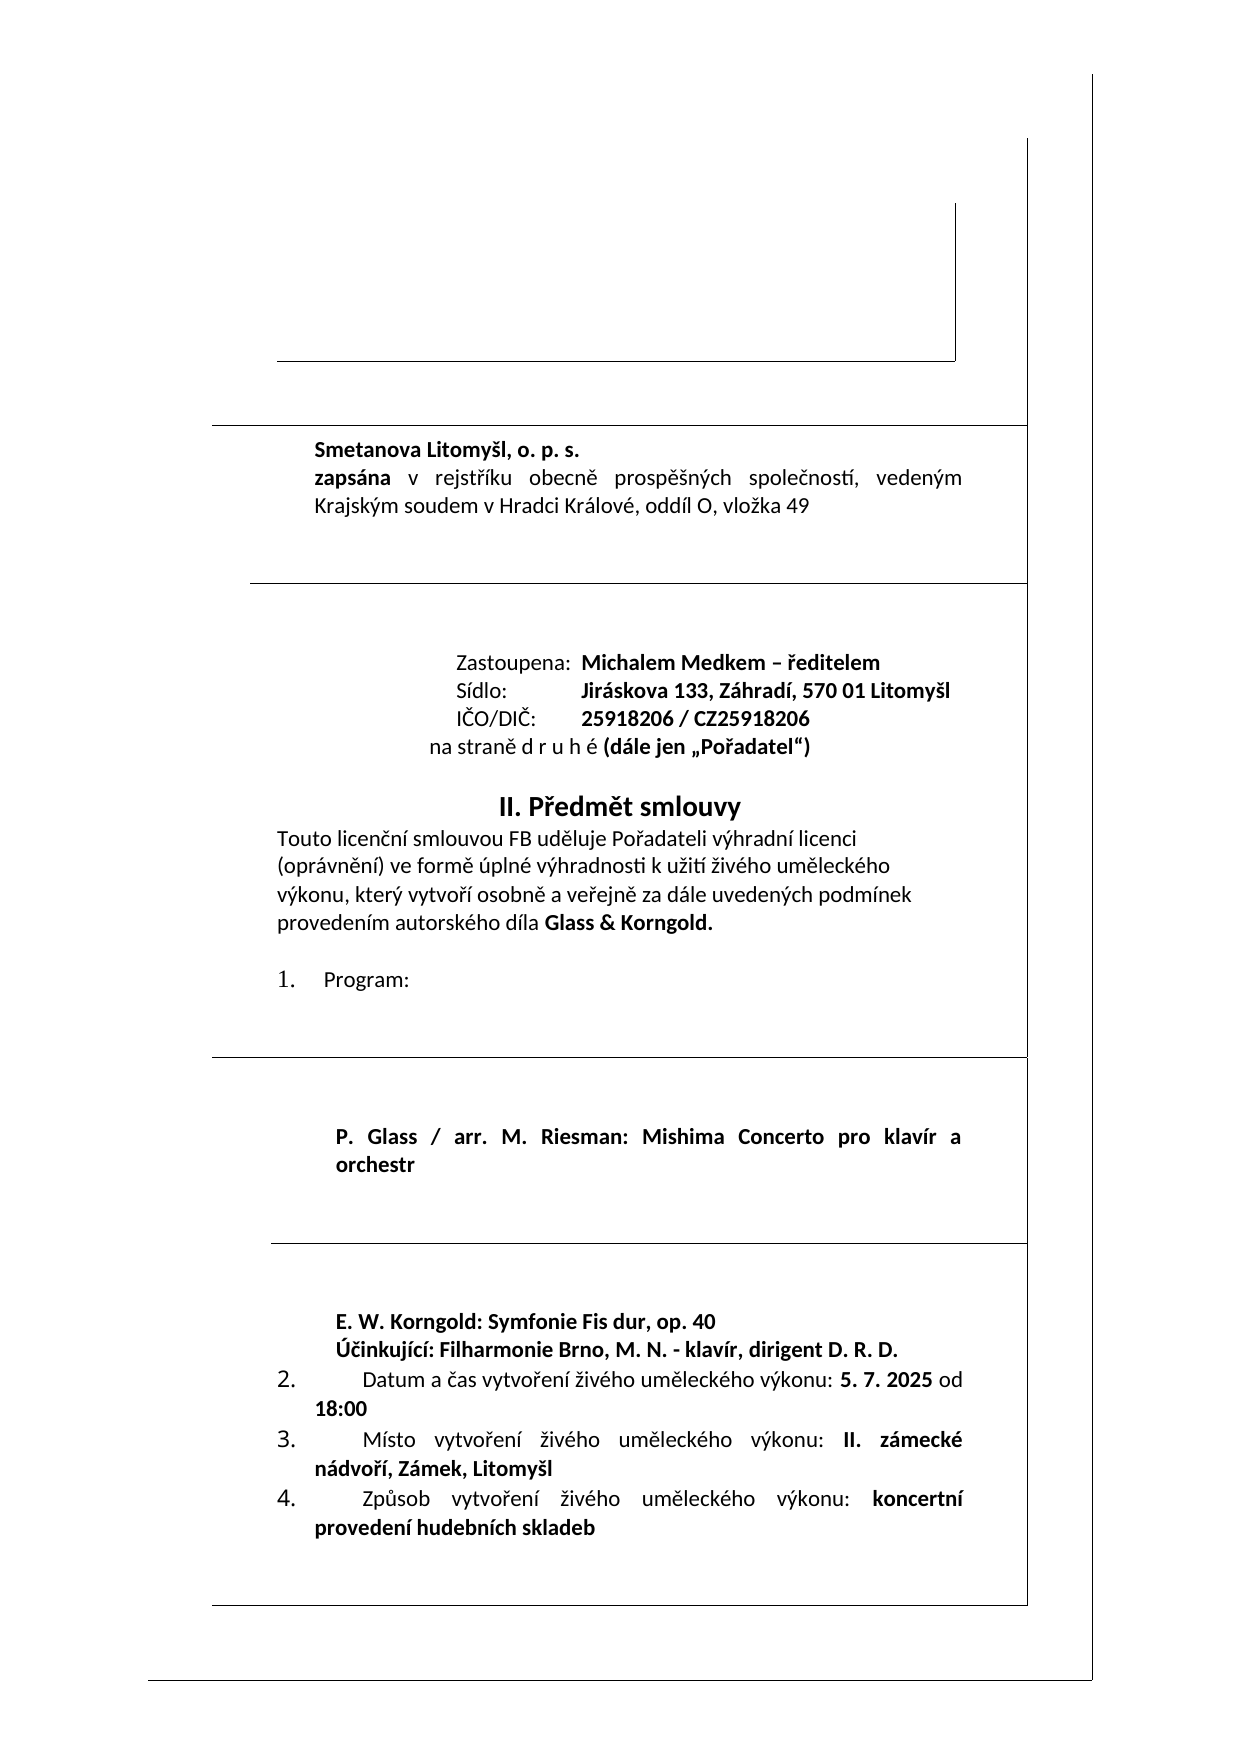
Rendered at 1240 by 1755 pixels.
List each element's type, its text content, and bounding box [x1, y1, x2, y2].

list Místo vytvoření živého uměleckého výkonu: II. zámecké nádvoří, Zámek, Litomyšl [212, 1422, 1027, 1482]
list Program: [212, 964, 1027, 1057]
subtitle II. Předmět smlouvy [212, 788, 1027, 824]
text Touto licenční smlouvou FB uděluje Pořadateli výhradní licenci (oprávnění) ve formě úplné výhradnosti k užití živého uměleckého výkonu, který vytvoří osobně a veřejně za dále uvedených podmínek provedením autorského díla Glass & Korngold. [212, 824, 1027, 936]
list Datum a čas vytvoření živého uměleckého výkonu: 5. 7. 2025 od 18:00 [212, 1363, 1027, 1422]
text zapsána v rejstříku obecně prospěšných společností, vedeným Krajským soudem v Hradci Králové, oddíl O, vložka 49 [250, 463, 1027, 583]
list Způsob vytvoření živého uměleckého výkonu: koncertní provedení hudebních skladeb [212, 1482, 1027, 1605]
text Účinkující: Filharmonie Brno, M. N. - klavír, dirigent D. R. D. [212, 1335, 1027, 1363]
text IČO/DIČ: 25918206 / CZ25918206 [212, 704, 1027, 732]
text E. W. Korngold: Symfonie Fis dur, op. 40 [212, 1243, 1027, 1335]
text Sídlo: Jiráskova 133, Záhradí, 570 01 Litomyšl [212, 676, 1027, 704]
text Zastoupena: Michalem Medkem – ředitelem [212, 583, 1027, 676]
text na straně d r u h é (dále jen „Pořadatel“) [212, 732, 1027, 760]
subtitle Smetanova Litomyšl, o. p. s. [250, 370, 1027, 463]
text P. Glass / arr. M. Riesman: Mishima Concerto pro klavír a orchestr [271, 1057, 1027, 1243]
